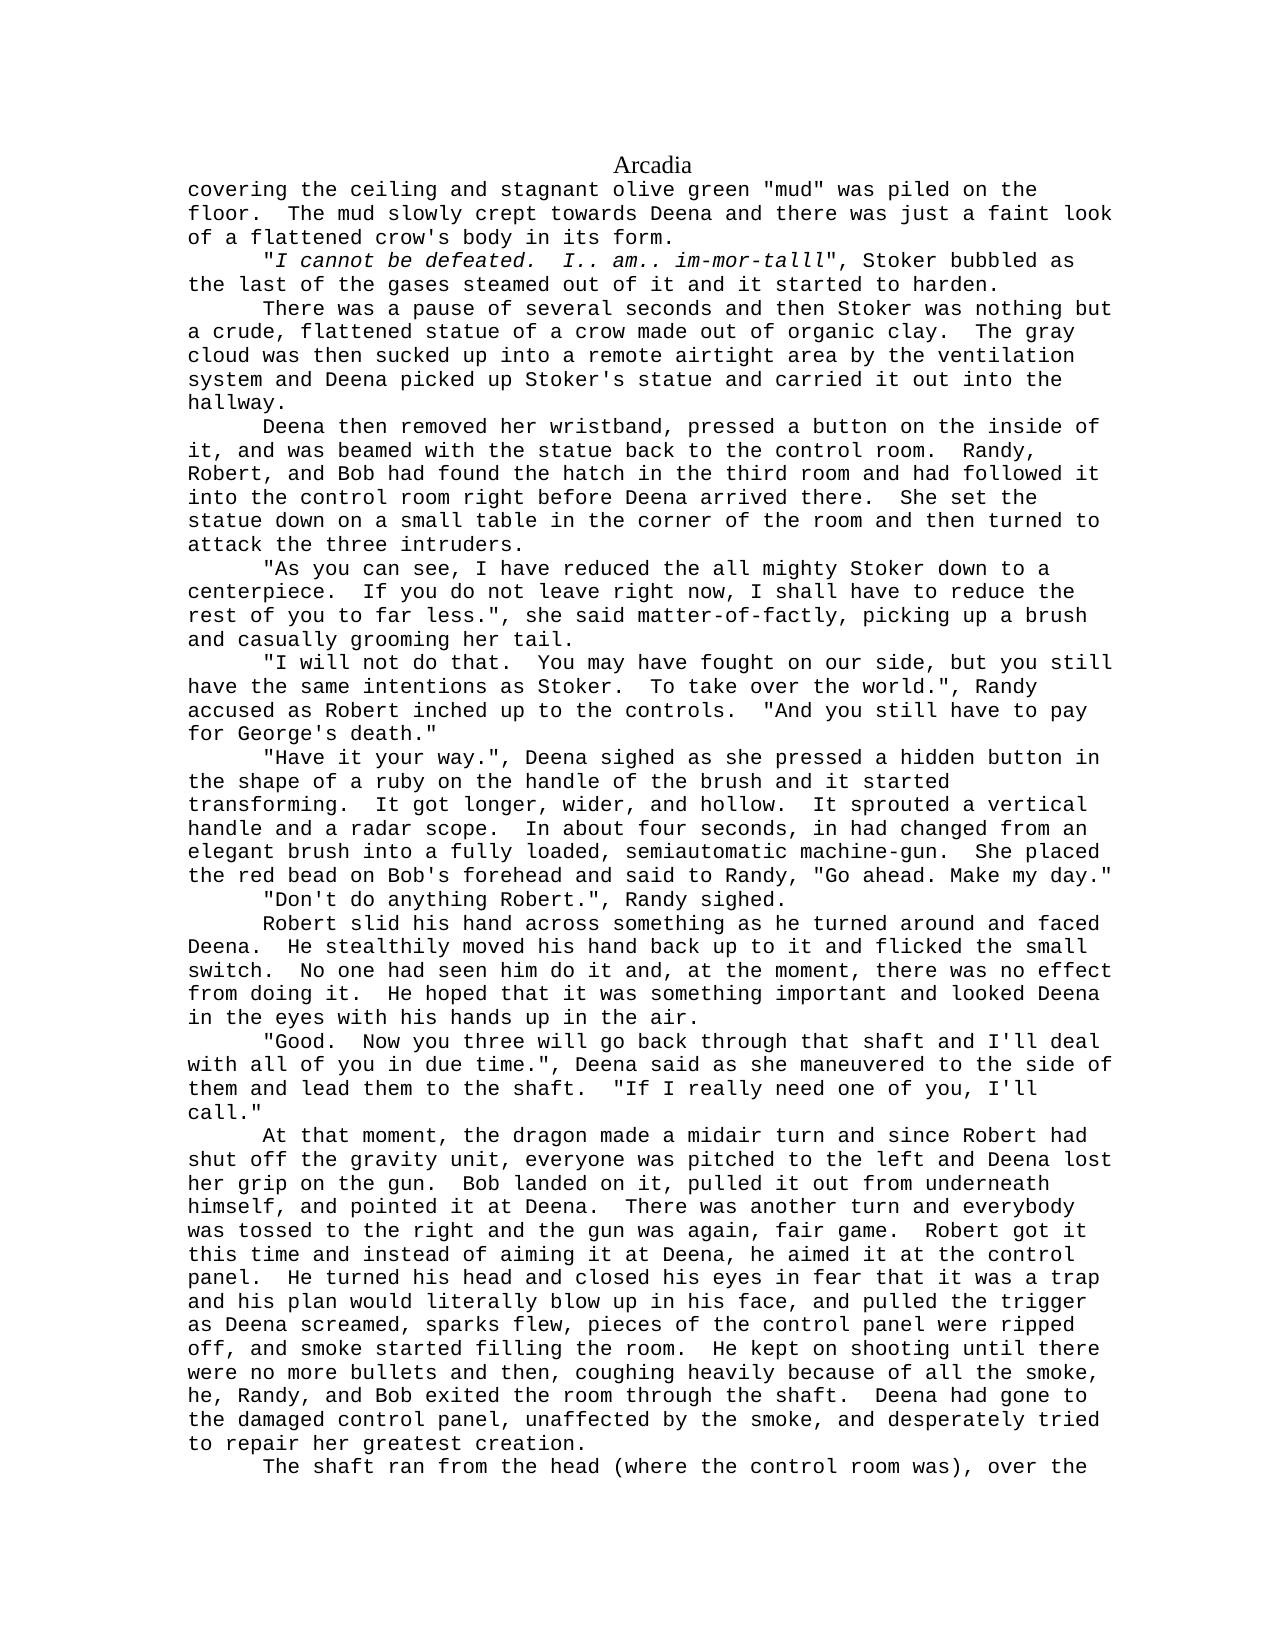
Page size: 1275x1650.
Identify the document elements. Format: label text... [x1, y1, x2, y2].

text The shaft ran from the head (where the control room was), over the [187, 1456, 1117, 1480]
text There was a pause of several seconds and then Stoker was nothing but a crude, flattened statue of a crow made out of organic clay. The gray cloud was then sucked up into a remote airtight area by the ventilation system and Deena picked up Stoker's statue and carried it out into the hallway. [187, 298, 1117, 416]
text "Have it your way.", Deena sighed as she pressed a hidden button in the shape of a ruby on the handle of the brush and it started transforming. It got longer, wider, and hollow. It sprouted a vertical handle and a radar scope. In about four seconds, in had changed from an elegant brush into a fully loaded, semiautomatic machine-gun. She placed the red bead on Bob's forehead and said to Randy, "Go ahead. Make my day." [187, 747, 1117, 889]
text At that moment, the dragon made a midair turn and since Robert had shut off the gravity unit, everyone was pitched to the left and Deena lost her grip on the gun. Bob landed on it, pulled it out from underneath himself, and pointed it at Deena. There was another turn and everybody was tossed to the right and the gun was again, fair game. Robert got it this time and instead of aiming it at Deena, he aimed it at the control panel. He turned his head and closed his eyes in fear that it was a trap and his plan would literally blow up in his face, and pulled the trigger as Deena screamed, sparks flew, pieces of the control panel were ripped off, and smoke started filling the room. He kept on shooting until there were no more bullets and then, coughing heavily because of all the smoke, he, Randy, and Bob exited the room through the shaft. Deena had gone to the damaged control panel, unaffected by the smoke, and desperately tried to repair her greatest creation. [187, 1125, 1117, 1456]
text covering the ceiling and stagnant olive green "mud" was piled on the floor. The mud slowly crept towards Deena and there was just a faint look of a flattened crow's body in its form. [187, 179, 1117, 250]
text "As you can see, I have reduced the all mighty Stoker down to a centerpiece. If you do not leave right now, I shall have to reduce the rest of you to far less.", she said matter-of-factly, picking up a brush and casually grooming her tail. [187, 558, 1117, 652]
text Robert slid his hand across something as he turned around and faced Deena. He stealthily moved his hand back up to it and flicked the small switch. No one had seen him do it and, at the moment, there was no effect from doing it. He hoped that it was something important and looked Deena in the eyes with his hands up in the air. [187, 912, 1117, 1031]
text "I cannot be defeated. I.. am.. im-mor-talll", Stoker bubbled as the last of the gases steamed out of it and it started to harden. [187, 250, 1117, 298]
text "I will not do that. You may have fought on our side, but you still have the same intentions as Stoker. To take over the world.", Randy accused as Robert inched up to the controls. "And you still have to pay for George's death." [187, 652, 1117, 747]
text "Good. Now you three will go back through that shaft and I'll deal with all of you in due time.", Deena said as she maneuvered to the side of them and lead them to the shaft. "If I really need one of you, I'll call." [187, 1031, 1117, 1125]
text Deena then removed her wristband, pressed a button on the inside of it, and was beamed with the statue back to the control room. Randy, Robert, and Bob had found the hatch in the third room and had followed it into the control room right before Deena arrived there. She set the statue down on a small table in the corner of the room and then turned to attack the three intruders. [187, 416, 1117, 558]
text "Don't do anything Robert.", Randy sighed. [187, 889, 1117, 912]
